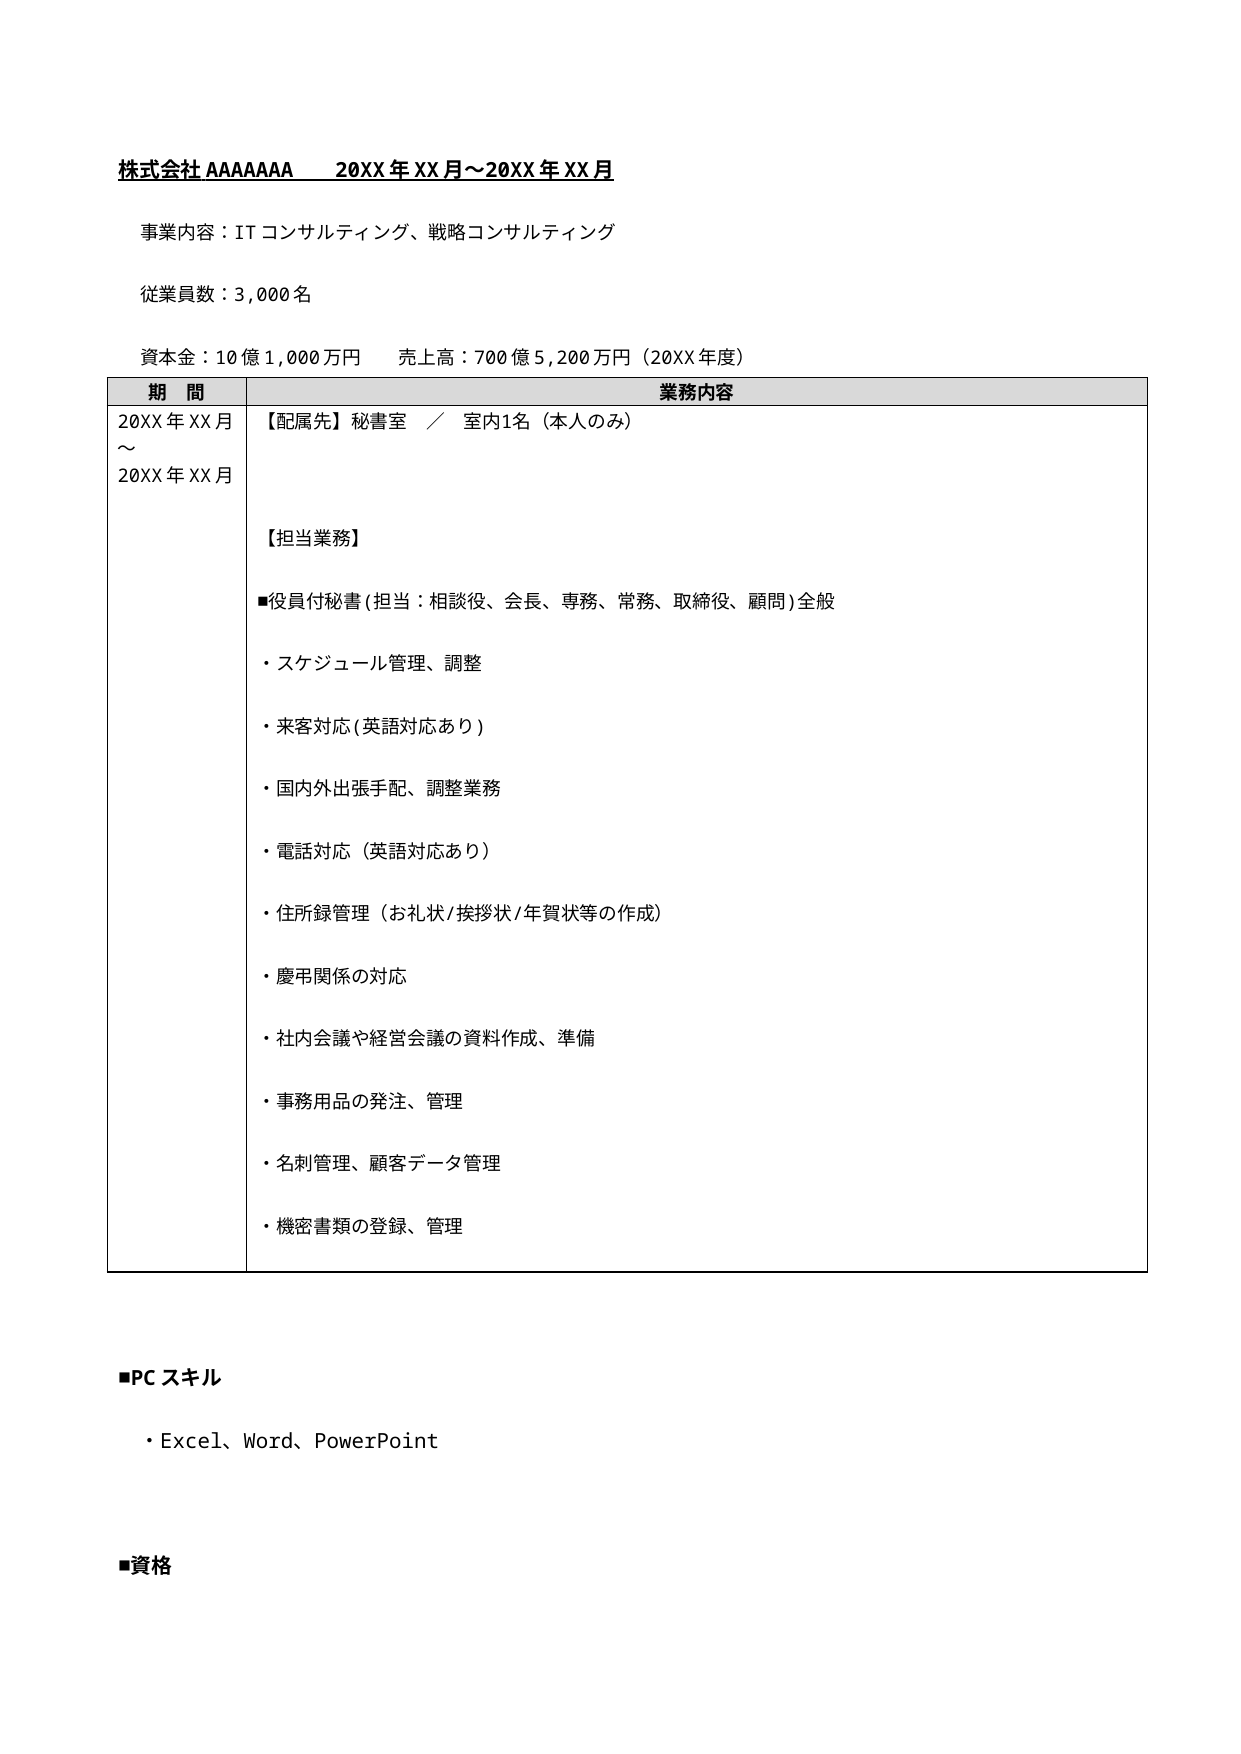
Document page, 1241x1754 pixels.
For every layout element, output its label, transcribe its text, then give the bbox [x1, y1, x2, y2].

text ・Excel、Word、PowerPoint [118, 1397, 1122, 1460]
table_cell 20XX年XX月 ～ 20XX年XX月 [108, 406, 246, 1271]
text 事業内容：ITコンサルティング、戦略コンサルティング [118, 189, 1122, 252]
text 資本金：10億1,000万円 売上高：700億5,200万円（20XX年度） [118, 314, 1122, 377]
table_header 期 間 [108, 378, 246, 405]
table_header 業務内容 [247, 378, 1147, 405]
table_cell 【配属先】秘書室 ／ 室内1名（本人のみ） 【担当業務】 ■役員付秘書(担当：相談役、会長、専務、常務、取締役、顧問)全般 ・スケジュール管理、調整 ・来客対応(英語対応あり) ・国内外出張手配、調整業務 ・電話対応（英語対応あり） ・住所録管理（お礼状/挨拶状/年賀状等の作成） ・慶弔関係の対応 ・社内会議や経営会議の資料作成、準備 ・事務用品の発注、管理 ・名刺管理、顧客データ管理 ・機密書類の登録、管理 [247, 406, 1147, 1271]
text 株式会社AAAAAAA 20XX年XX月～20XX年XX月 [118, 127, 1122, 189]
text ■資格 [118, 1522, 1122, 1585]
text ■PCスキル [118, 1335, 1122, 1397]
text 従業員数：3,000名 [118, 252, 1122, 314]
